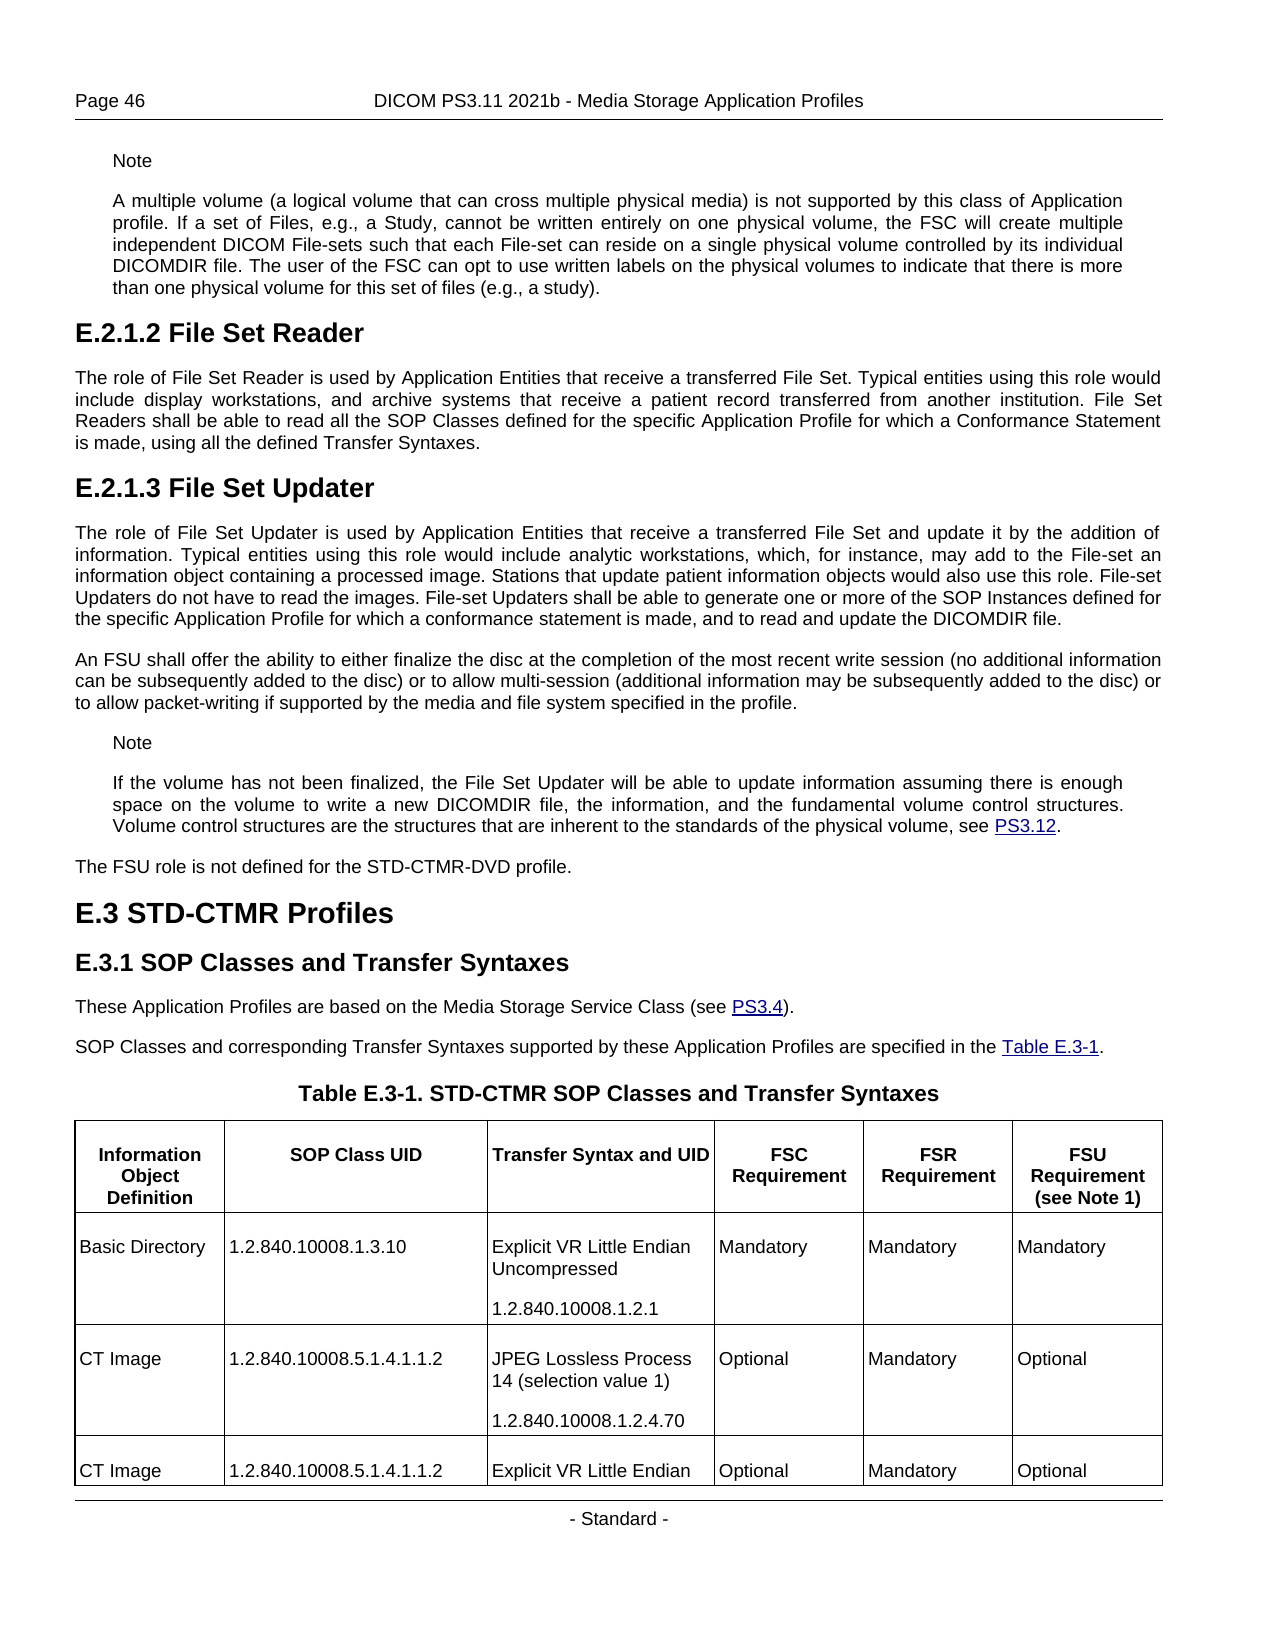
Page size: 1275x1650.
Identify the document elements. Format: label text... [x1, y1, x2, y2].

table_cell 1.2.840.10008.5.1.4.1.1.2 [225, 1436, 487, 1485]
text The role of File Set Updater is used by Application Entities that receive a transferred File Set and update it by the addition of information. Typical entities using this role would include analytic workstations, which, for instance, may add to the File-set an information object containing a processed image. Stations that update patient information objects would also use this role. File-set Updaters do not have to read the images. File-set Updaters shall be able to generate one or more of the SOP Instances defined for the specific Application Profile for which a conformance statement is made, and to read and update the DICOMDIR file. [75, 522, 1162, 630]
table_cell Optional [715, 1325, 863, 1435]
table_cell Explicit VR Little Endian [488, 1436, 714, 1485]
table_cell Mandatory [864, 1436, 1012, 1485]
text Note [112, 150, 1125, 172]
text E.2.1.2 File Set Reader [75, 317, 1162, 348]
table_header FSR Requirement [864, 1121, 1012, 1212]
table_cell Mandatory [864, 1213, 1012, 1324]
text Table E.3-1. STD-CTMR SOP Classes and Transfer Syntaxes [75, 1080, 1162, 1106]
table_cell CT Image [76, 1436, 224, 1485]
table_header Transfer Syntax and UID [488, 1121, 714, 1212]
text If the volume has not been finalized, the File Set Updater will be able to update information assuming there is enough space on the volume to write a new DICOMDIR file, the information, and the fundamental volume control structures. Volume control structures are the structures that are inherent to the standards of the physical volume, see PS3.12. [112, 772, 1125, 837]
table_cell Mandatory [715, 1213, 863, 1324]
table_cell 1.2.840.10008.5.1.4.1.1.2 [225, 1325, 487, 1435]
table_header Information Object Definition [76, 1121, 224, 1212]
table_cell CT Image [76, 1325, 224, 1435]
table_cell Optional [1013, 1325, 1162, 1435]
text The FSU role is not defined for the STD-CTMR-DVD profile. [75, 856, 1162, 877]
table_cell Optional [1013, 1436, 1162, 1485]
text These Application Profiles are based on the Media Storage Service Class (see PS3.4). [75, 996, 1162, 1017]
table_header FSC Requirement [715, 1121, 863, 1212]
text E.2.1.3 File Set Updater [75, 472, 1162, 503]
text E.3.1 SOP Classes and Transfer Syntaxes [75, 948, 1162, 977]
text SOP Classes and corresponding Transfer Syntaxes supported by these Application Profiles are specified in the Table E.3-1. [75, 1036, 1162, 1058]
text A multiple volume (a logical volume that can cross multiple physical media) is not supported by this class of Application profile. If a set of Files, e.g., a Study, cannot be written entirely on one physical volume, the FSC will create multiple independent DICOM File-sets such that each File-set can reside on a single physical volume controlled by its individual DICOMDIR file. The user of the FSC can opt to use written labels on the physical volumes to indicate that there is more than one physical volume for this set of files (e.g., a study). [112, 190, 1125, 298]
table_cell Explicit VR Little Endian Uncompressed 1.2.840.10008.1.2.1 [488, 1213, 714, 1324]
table_cell Mandatory [864, 1325, 1012, 1435]
table_cell Optional [715, 1436, 863, 1485]
table_cell Basic Directory [76, 1213, 224, 1324]
table_header SOP Class UID [225, 1121, 487, 1212]
table_cell Mandatory [1013, 1213, 1162, 1324]
table_cell JPEG Lossless Process 14 (selection value 1) 1.2.840.10008.1.2.4.70 [488, 1325, 714, 1435]
table_cell 1.2.840.10008.1.3.10 [225, 1213, 487, 1324]
text The role of File Set Reader is used by Application Entities that receive a transferred File Set. Typical entities using this role would include display workstations, and archive systems that receive a patient record transferred from another institution. File Set Readers shall be able to read all the SOP Classes defined for the specific Application Profile for which a Conformance Statement is made, using all the defined Transfer Syntaxes. [75, 367, 1162, 453]
text An FSU shall offer the ability to either finalize the disc at the completion of the most recent write session (no additional information can be subsequently added to the disc) or to allow multi-session (additional information may be subsequently added to the disc) or to allow packet-writing if supported by the media and file system specified in the profile. [75, 648, 1162, 713]
table_header FSU Requirement (see Note 1) [1013, 1121, 1162, 1212]
text E.3 STD-CTMR Profiles [75, 896, 1162, 929]
text Note [112, 732, 1125, 753]
